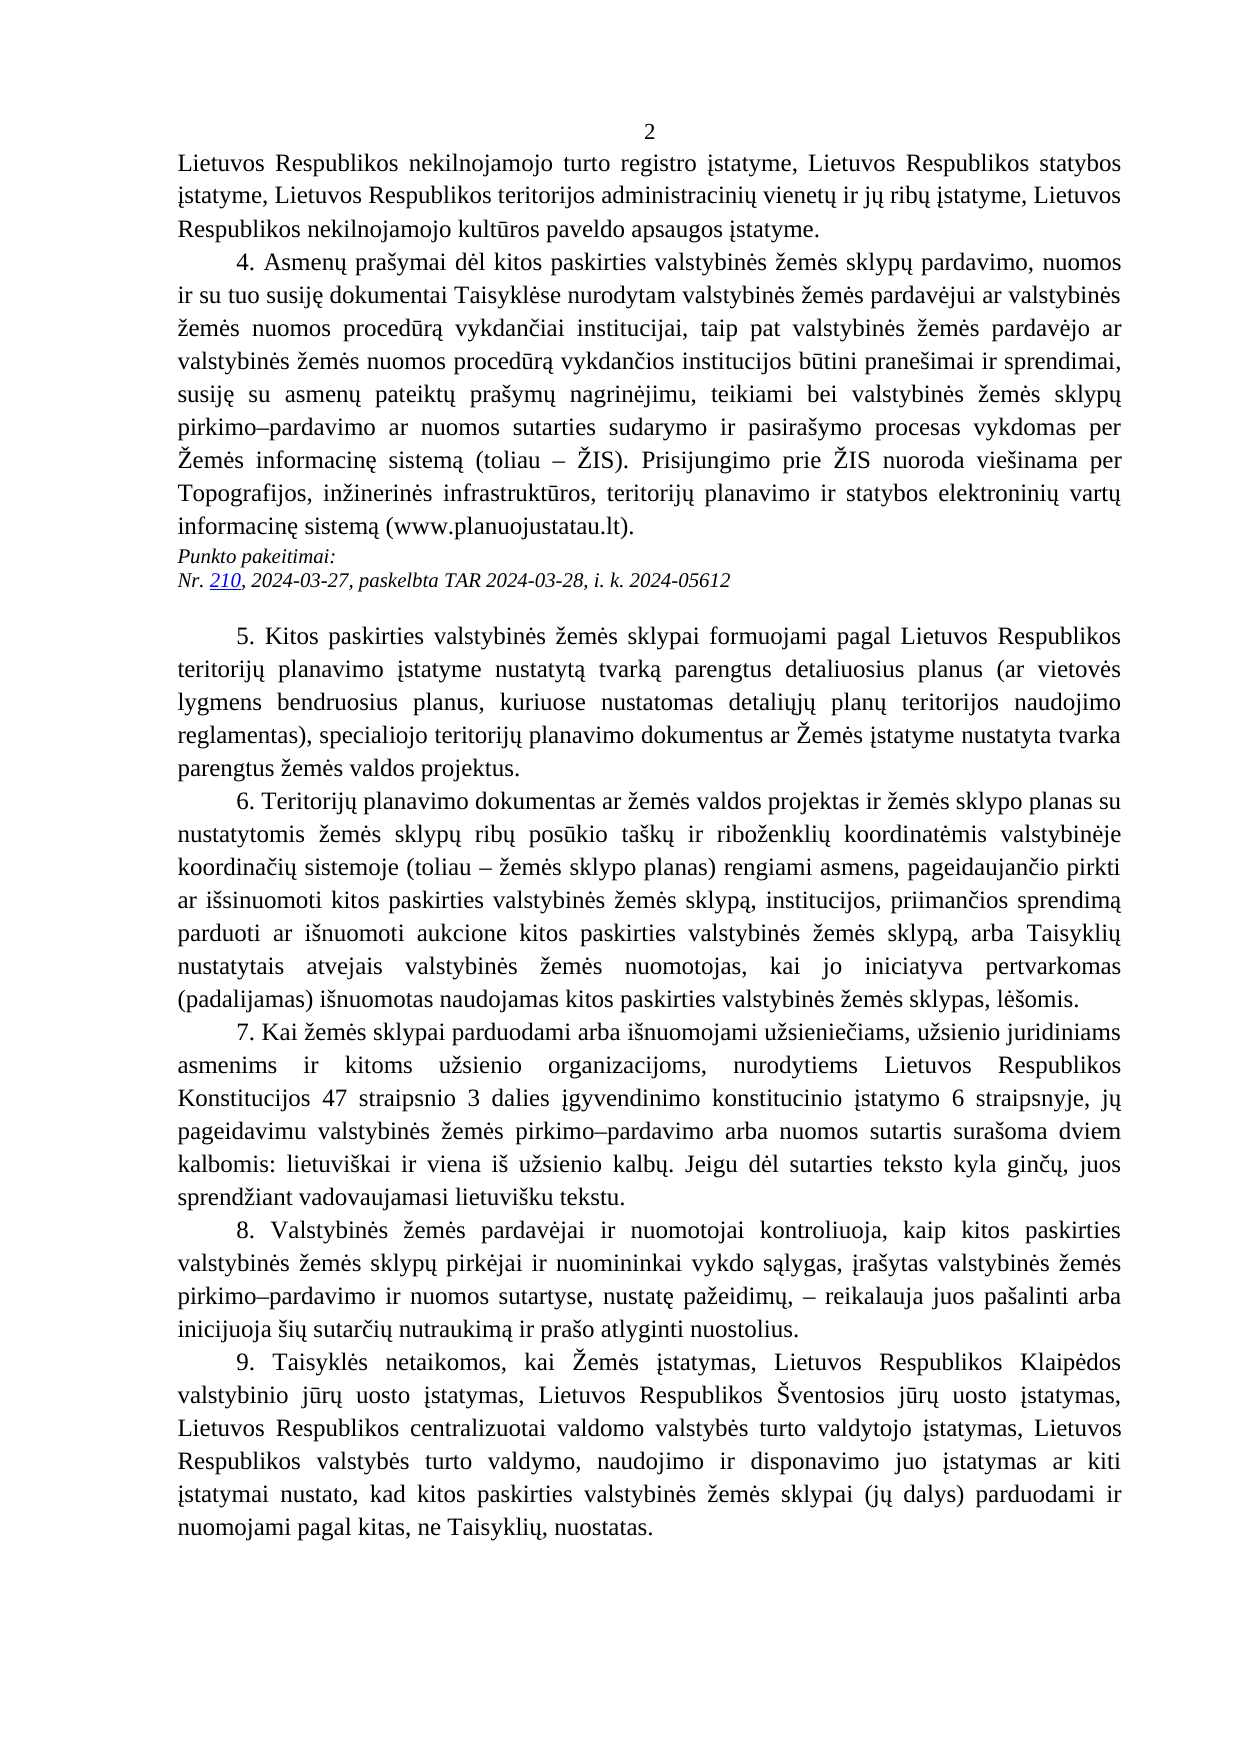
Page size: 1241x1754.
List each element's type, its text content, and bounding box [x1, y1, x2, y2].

text 6. Teritorijų planavimo dokumentas ar žemės valdos projektas ir žemės sklypo planas su nustatytomis žemės sklypų ribų posūkio taškų ir riboženklių koordinatėmis valstybinėje koordinačių sistemoje (toliau – žemės sklypo planas) rengiami asmens, pageidaujančio pirkti ar išsinuomoti kitos paskirties valstybinės žemės sklypą, institucijos, priimančios sprendimą parduoti ar išnuomoti aukcione kitos paskirties valstybinės žemės sklypą, arba Taisyklių nustatytais atvejais valstybinės žemės nuomotojas, kai jo iniciatyva pertvarkomas (padalijamas) išnuomotas naudojamas kitos paskirties valstybinės žemės sklypas, lėšomis. [177, 786, 1122, 1013]
text 5. Kitos paskirties valstybinės žemės sklypai formuojami pagal Lietuvos Respublikos teritorijų planavimo įstatyme nustatytą tvarką parengtus detaliuosius planus (ar vietovės lygmens bendruosius planus, kuriuose nustatomas detaliųjų planų teritorijos naudojimo reglamentas), specialiojo teritorijų planavimo dokumentus ar Žemės įstatyme nustatyta tvarka parengtus žemės valdos projektus. [177, 621, 1122, 782]
text Nr. 210, 2024-03-27, paskelbta TAR 2024-03-28, i. k. 2024-05612 [177, 568, 1122, 592]
text 4. Asmenų prašymai dėl kitos paskirties valstybinės žemės sklypų pardavimo, nuomos ir su tuo susiję dokumentai Taisyklėse nurodytam valstybinės žemės pardavėjui ar valstybinės žemės nuomos procedūrą vykdančiai institucijai, taip pat valstybinės žemės pardavėjo ar valstybinės žemės nuomos procedūrą vykdančios institucijos būtini pranešimai ir sprendimai, susiję su asmenų pateiktų prašymų nagrinėjimu, teikiami bei valstybinės žemės sklypų pirkimo–pardavimo ar nuomos sutarties sudarymo ir pasirašymo procesas vykdomas per Žemės informacinę sistemą (toliau – ŽIS). Prisijungimo prie ŽIS nuoroda viešinama per Topografijos, inžinerinės infrastruktūros, teritorijų planavimo ir statybos elektroninių vartų informacinę sistemą (www.planuojustatau.lt). [177, 247, 1122, 539]
text Punkto pakeitimai: [177, 544, 1122, 568]
text Lietuvos Respublikos nekilnojamojo turto registro įstatyme, Lietuvos Respublikos statybos įstatyme, Lietuvos Respublikos teritorijos administracinių vienetų ir jų ribų įstatyme, Lietuvos Respublikos nekilnojamojo kultūros paveldo apsaugos įstatyme. [177, 148, 1122, 242]
text 7. Kai žemės sklypai parduodami arba išnuomojami užsieniečiams, užsienio juridiniams asmenims ir kitoms užsienio organizacijoms, nurodytiems Lietuvos Respublikos Konstitucijos 47 straipsnio 3 dalies įgyvendinimo konstitucinio įstatymo 6 straipsnyje, jų pageidavimu valstybinės žemės pirkimo–pardavimo arba nuomos sutartis surašoma dviem kalbomis: lietuviškai ir viena iš užsienio kalbų. Jeigu dėl sutarties teksto kyla ginčų, juos sprendžiant vadovaujamasi lietuvišku tekstu. [177, 1017, 1122, 1211]
text 8. Valstybinės žemės pardavėjai ir nuomotojai kontroliuoja, kaip kitos paskirties valstybinės žemės sklypų pirkėjai ir nuomininkai vykdo sąlygas, įrašytas valstybinės žemės pirkimo–pardavimo ir nuomos sutartyse, nustatę pažeidimų, – reikalauja juos pašalinti arba inicijuoja šių sutarčių nutraukimą ir prašo atlyginti nuostolius. [177, 1215, 1122, 1343]
text 9. Taisyklės netaikomos, kai Žemės įstatymas, Lietuvos Respublikos Klaipėdos valstybinio jūrų uosto įstatymas, Lietuvos Respublikos Šventosios jūrų uosto įstatymas, Lietuvos Respublikos centralizuotai valdomo valstybės turto valdytojo įstatymas, Lietuvos Respublikos valstybės turto valdymo, naudojimo ir disponavimo juo įstatymas ar kiti įstatymai nustato, kad kitos paskirties valstybinės žemės sklypai (jų dalys) parduodami ir nuomojami pagal kitas, ne Taisyklių, nuostatas. [177, 1347, 1122, 1541]
